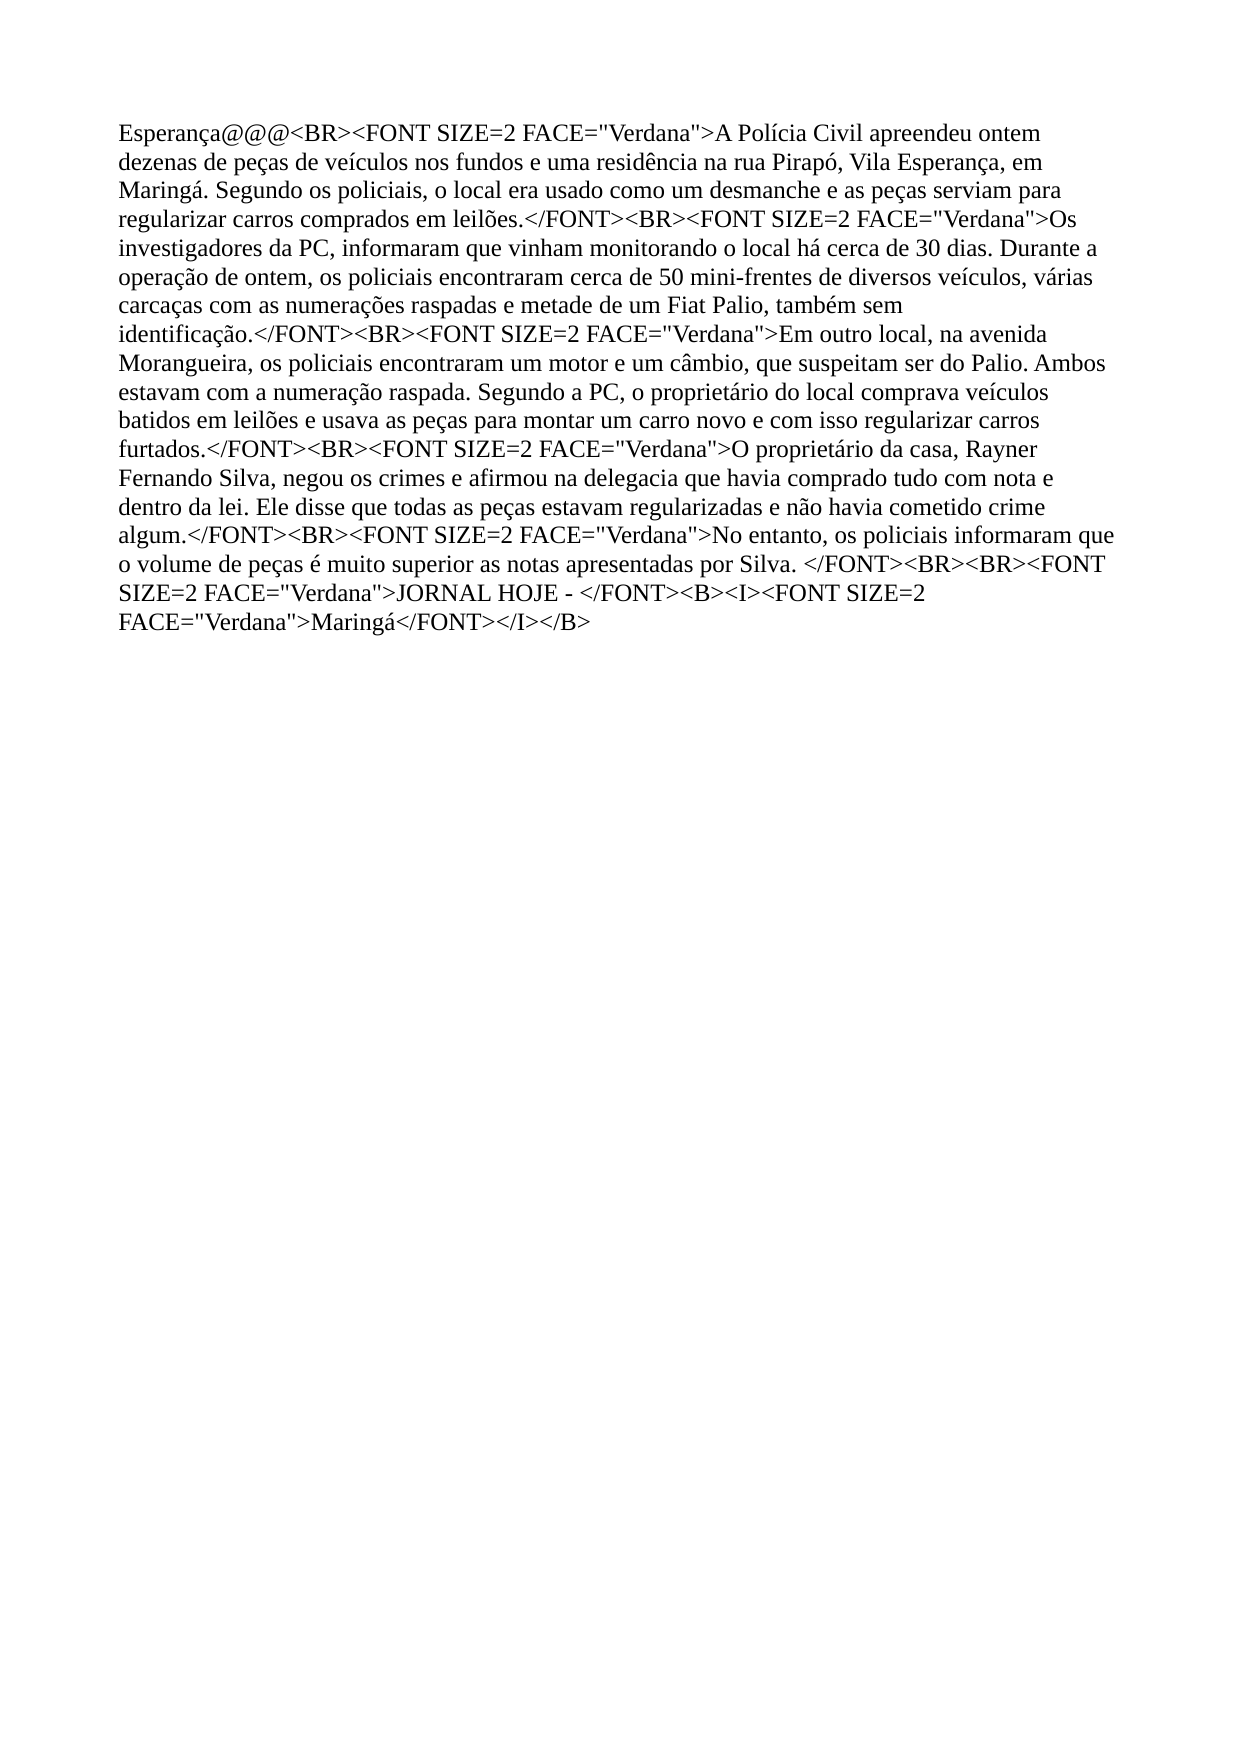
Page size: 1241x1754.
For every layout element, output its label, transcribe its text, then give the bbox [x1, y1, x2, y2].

text Esperança@@@<BR><FONT SIZE=2 FACE="Verdana">A Polícia Civil apreendeu ontem dezenas de peças de veículos nos fundos e uma residência na rua Pirapó, Vila Esperança, em Maringá. Segundo os policiais, o local era usado como um desmanche e as peças serviam para regularizar carros comprados em leilões.</FONT><BR><FONT SIZE=2 FACE="Verdana">Os investigadores da PC, informaram que vinham monitorando o local há cerca de 30 dias. Durante a operação de ontem, os policiais encontraram cerca de 50 mini-frentes de diversos veículos, várias carcaças com as numerações raspadas e metade de um Fiat Palio, também sem identificação.</FONT><BR><FONT SIZE=2 FACE="Verdana">Em outro local, na avenida Morangueira, os policiais encontraram um motor e um câmbio, que suspeitam ser do Palio. Ambos estavam com a numeração raspada. Segundo a PC, o proprietário do local comprava veículos batidos em leilões e usava as peças para montar um carro novo e com isso regularizar carros furtados.</FONT><BR><FONT SIZE=2 FACE="Verdana">O proprietário da casa, Rayner Fernando Silva, negou os crimes e afirmou na delegacia que havia comprado tudo com nota e dentro da lei. Ele disse que todas as peças estavam regularizadas e não havia cometido crime algum.</FONT><BR><FONT SIZE=2 FACE="Verdana">No entanto, os policiais informaram que o volume de peças é muito superior as notas apresentadas por Silva. </FONT><BR><BR><FONT SIZE=2 FACE="Verdana">JORNAL HOJE - </FONT><B><I><FONT SIZE=2 FACE="Verdana">Maringá</FONT></I></B> [118, 118, 1122, 636]
